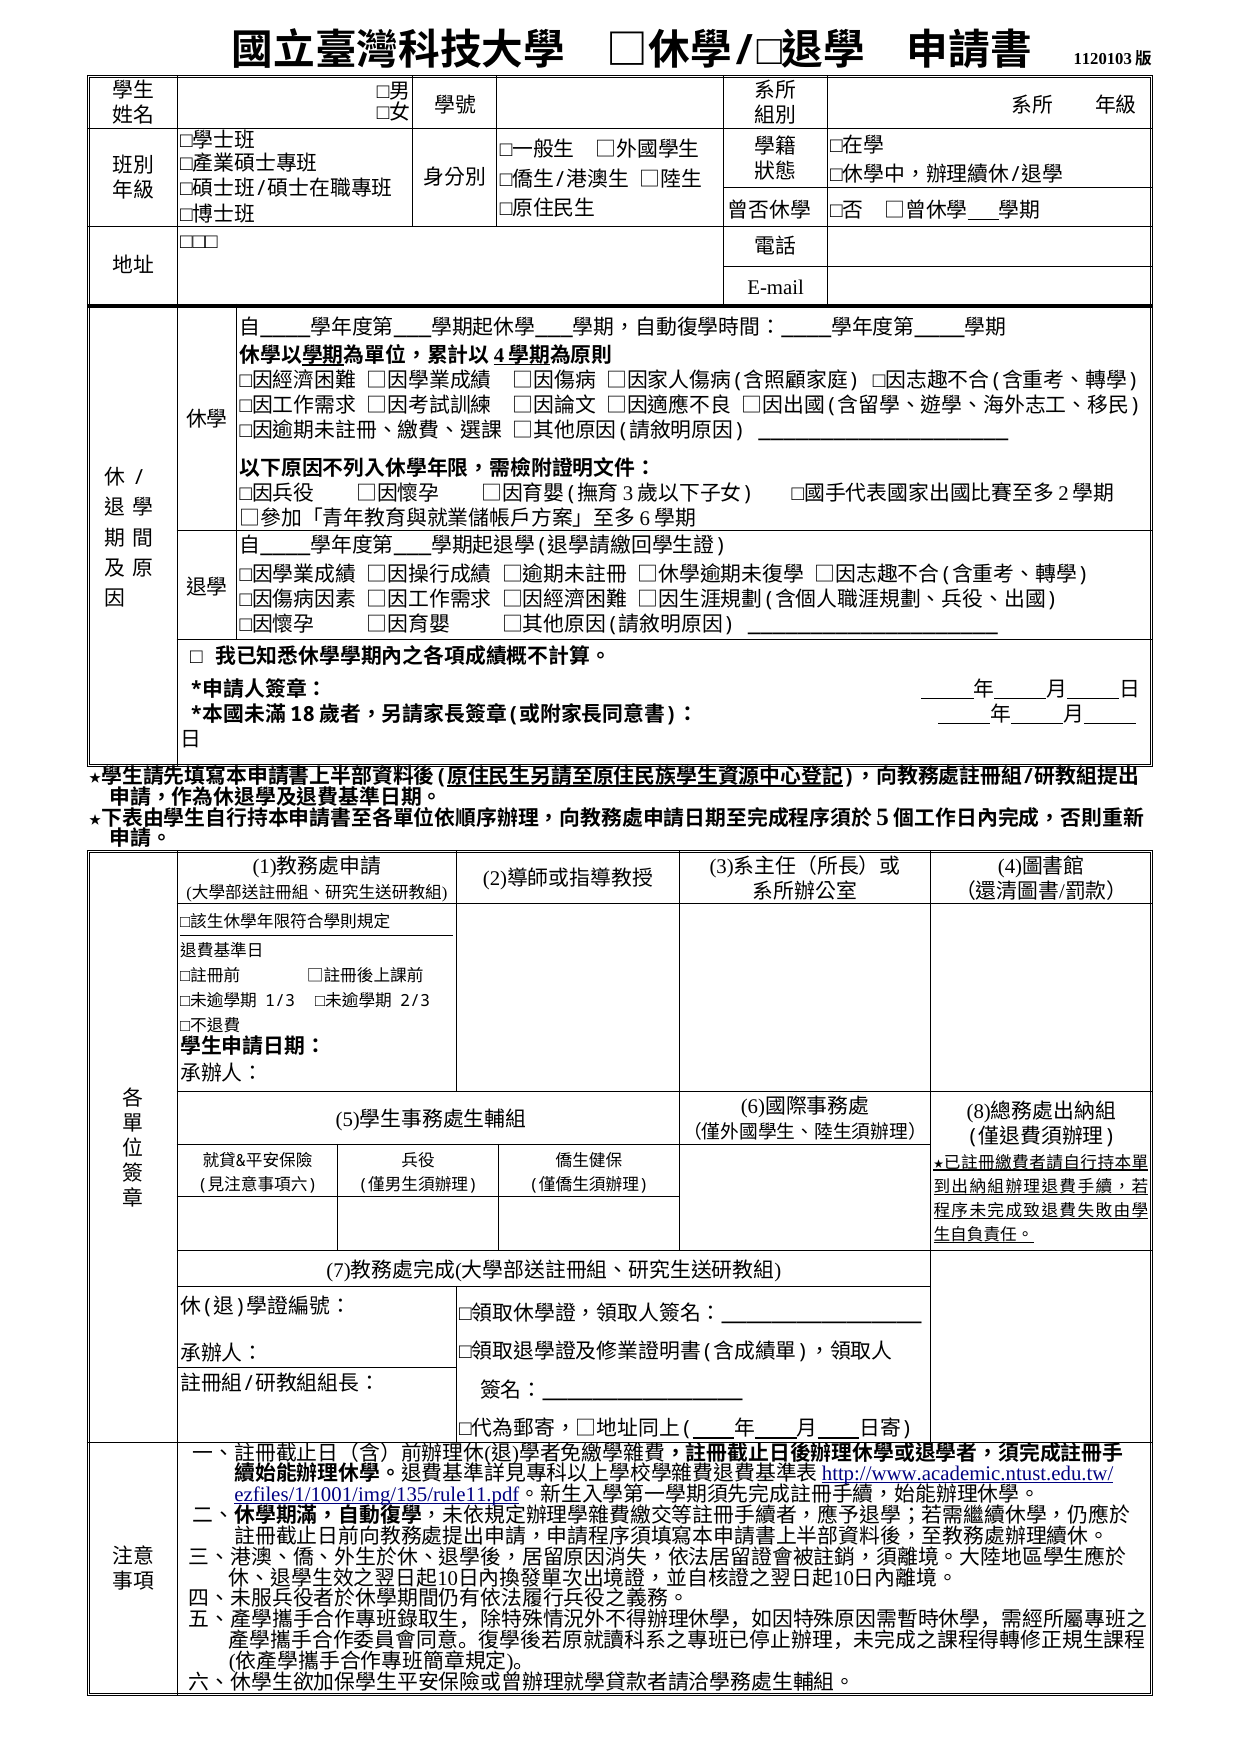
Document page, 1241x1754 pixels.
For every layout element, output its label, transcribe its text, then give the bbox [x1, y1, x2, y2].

table_header 學號 [413, 78, 496, 128]
table_cell 班別 年級 [90, 129, 177, 226]
table_cell 學籍 狀態 [724, 129, 827, 187]
table_cell 休/退學期間及原因 [90, 308, 177, 763]
table_cell 電話 [724, 227, 827, 266]
table_header [497, 78, 723, 128]
table_cell 僑生健保 (僅僑生須辦理) [499, 1145, 679, 1196]
table_cell [828, 227, 1150, 266]
table_cell □領取休學證，領取人簽名：________________ □領取退學證及修業證明書(含成績單)，領取人 簽名：________________ □代為郵寄，□地址同上( 年 月 日寄) [457, 1287, 930, 1442]
table_header 系所 組別 [724, 78, 827, 128]
table_cell □該生休學年限符合學則規定 退費基準日 □註冊前 □註冊後上課前 □未逾學期 1/3 □未逾學期 2/3 □不退費 學生申請日期： 承辦人： [178, 904, 456, 1091]
text 國立臺灣科技大學 □休學/□退學 申請書 1120103版 [89, 25, 1152, 75]
text ★學生請先填寫本申請書上半部資料後(原住民生另請至原住民族學生資源中心登記)，向教務處註冊組/研教組提出申請，作為休退學及退費基準日期。 [89, 767, 1152, 808]
table_cell □一般生 □外國學生 □僑生/港澳生 □陸生 □原住民生 [497, 129, 723, 226]
table_cell □在學 □休學中，辦理續休/退學 [828, 129, 1150, 187]
table_header 學生 姓名 [90, 78, 177, 128]
table_cell (5)學生事務處生輔組 [178, 1092, 679, 1144]
table_header (3)系主任（所長）或 系所辦公室 [680, 853, 930, 903]
table_cell (6)國際事務處 （僅外國學生、陸生須辦理） [680, 1092, 930, 1144]
table_cell 一、註冊截止日（含）前辦理休(退)學者免繳學雜費，註冊截止日後辦理休學或退學者，須完成註冊手續始能辦理休學。退費基準詳見專科以上學校學雜費退費基準表http://www.academic.ntust.edu.tw/ezfiles/1/1001/img/135/rule11.pdf。新生入學第一學期須先完成註冊手續，始能辦理休學。 二、休學期滿，自動復學，未依規定辦理學雜費繳交等註冊手續者，應予退學；若需繼續休學，仍應於註冊截止日前向教務處提出申請，申請程序須填寫本申請書上半部資料後，至教務處辦理續休。 三、港澳、僑、外生於休、退學後，居留原因消失，依法居留證會被註銷，須離境。大陸地區學生應於休、退學生效之翌日起10日內換發單次出境證，並自核證之翌日起10日內離境。 四、未服兵役者於休學期間仍有依法履行兵役之義務。 五、產學攜手合作專班錄取生，除特殊情況外不得辦理休學，如因特殊原因需暫時休學，需經所屬專班之產學攜手合作委員會同意。復學後若原就讀科系之專班已停止辦理，未完成之課程得轉修正規生課程(依產學攜手合作專班簡章規定)。 六、休學生欲加保學生平安保險或曾辦理就學貸款者請洽學務處生輔組。 [178, 1443, 1150, 1693]
table_header 各 單 位 簽 章 [90, 853, 177, 1442]
table_cell 休(退)學證編號： 承辦人： [178, 1287, 456, 1367]
table_header 系所 年級 [828, 78, 1150, 128]
table_cell 地址 [90, 227, 177, 303]
table_header (2)導師或指導教授 [457, 853, 679, 903]
table_cell 註冊組/研教組組長： [178, 1368, 456, 1442]
table_cell □學士班 □產業碩士專班 □碩士班/碩士在職專班 □博士班 [178, 129, 412, 226]
table_cell (7)教務處完成(大學部送註冊組、研究生送研教組) [178, 1251, 930, 1286]
table_cell [499, 1197, 679, 1250]
table_cell [178, 1197, 337, 1250]
table_cell [680, 1145, 930, 1250]
table_cell [680, 904, 930, 1091]
table_cell [828, 267, 1150, 303]
table_cell [457, 904, 679, 1091]
table_cell 退學 [178, 531, 236, 639]
table_cell [931, 904, 1150, 1091]
table_cell 曾否休學 [724, 188, 827, 226]
table_cell 自____學年度第___學期起休學___學期，自動復學時間：____學年度第____學期 休學以學期為單位，累計以4學期為原則 □因經濟困難 □因學業成績 □因傷病 □因家人傷病(含照顧家庭) □因志趣不合(含重考、轉學) □因工作需求 □因考試訓練 □因論文 □因適應不良 □因出國(含留學、遊學、海外志工、移民) □因逾期未註冊、繳費、選課 □其他原因(請敘明原因) ____________________ 以下原因不列入休學年限，需檢附證明文件： □因兵役 □因懷孕 □因育嬰(撫育3歲以下子女) □國手代表國家出國比賽至多2學期 □參加「青年教育與就業儲帳戶方案」至多6學期 [237, 308, 1150, 530]
table_cell 休學 [178, 308, 236, 530]
table_cell 身分別 [413, 129, 496, 226]
table_cell 自____學年度第___學期起退學(退學請繳回學生證) □因學業成績 □因操行成績 □逾期未註冊 □休學逾期未復學 □因志趣不合(含重考、轉學) □因傷病因素 □因工作需求 □因經濟困難 □因生涯規劃(含個人職涯規劃、兵役、出國) □因懷孕 □因育嬰 □其他原因(請敘明原因) ____________________ [237, 531, 1150, 639]
table_header (1)教務處申請 (大學部送註冊組、研究生送研教組) [178, 853, 456, 903]
table_cell E-mail [724, 267, 827, 303]
table_cell 就貸&平安保險 (見注意事項六) [178, 1145, 337, 1196]
table_cell □否 □曾休學 學期 [828, 188, 1150, 226]
table_cell [931, 1251, 1150, 1442]
table_cell (8)總務處出納組 (僅退費須辦理) ★已註冊繳費者請自行持本單到出納組辦理退費手續，若程序未完成致退費失敗由學生自負責任。 [931, 1092, 1150, 1250]
table_cell 兵役 (僅男生須辦理) [338, 1145, 498, 1196]
table_cell □ 我已知悉休學學期內之各項成績概不計算。 *申請人簽章： 年 月 日 *本國未滿18歲者，另請家長簽章(或附家長同意書)： 年 月 日 [178, 640, 1150, 763]
text ★下表由學生自行持本申請書至各單位依順序辦理，向教務處申請日期至完成程序須於5個工作日內完成，否則重新申請。 [89, 808, 1152, 850]
table_header (4)圖書館 （還清圖書/罰款） [931, 853, 1150, 903]
table_cell □□□ [178, 227, 723, 303]
table_cell [338, 1197, 498, 1250]
table_cell 注意 事項 [90, 1443, 177, 1693]
table_header □男 □女 [178, 78, 412, 128]
